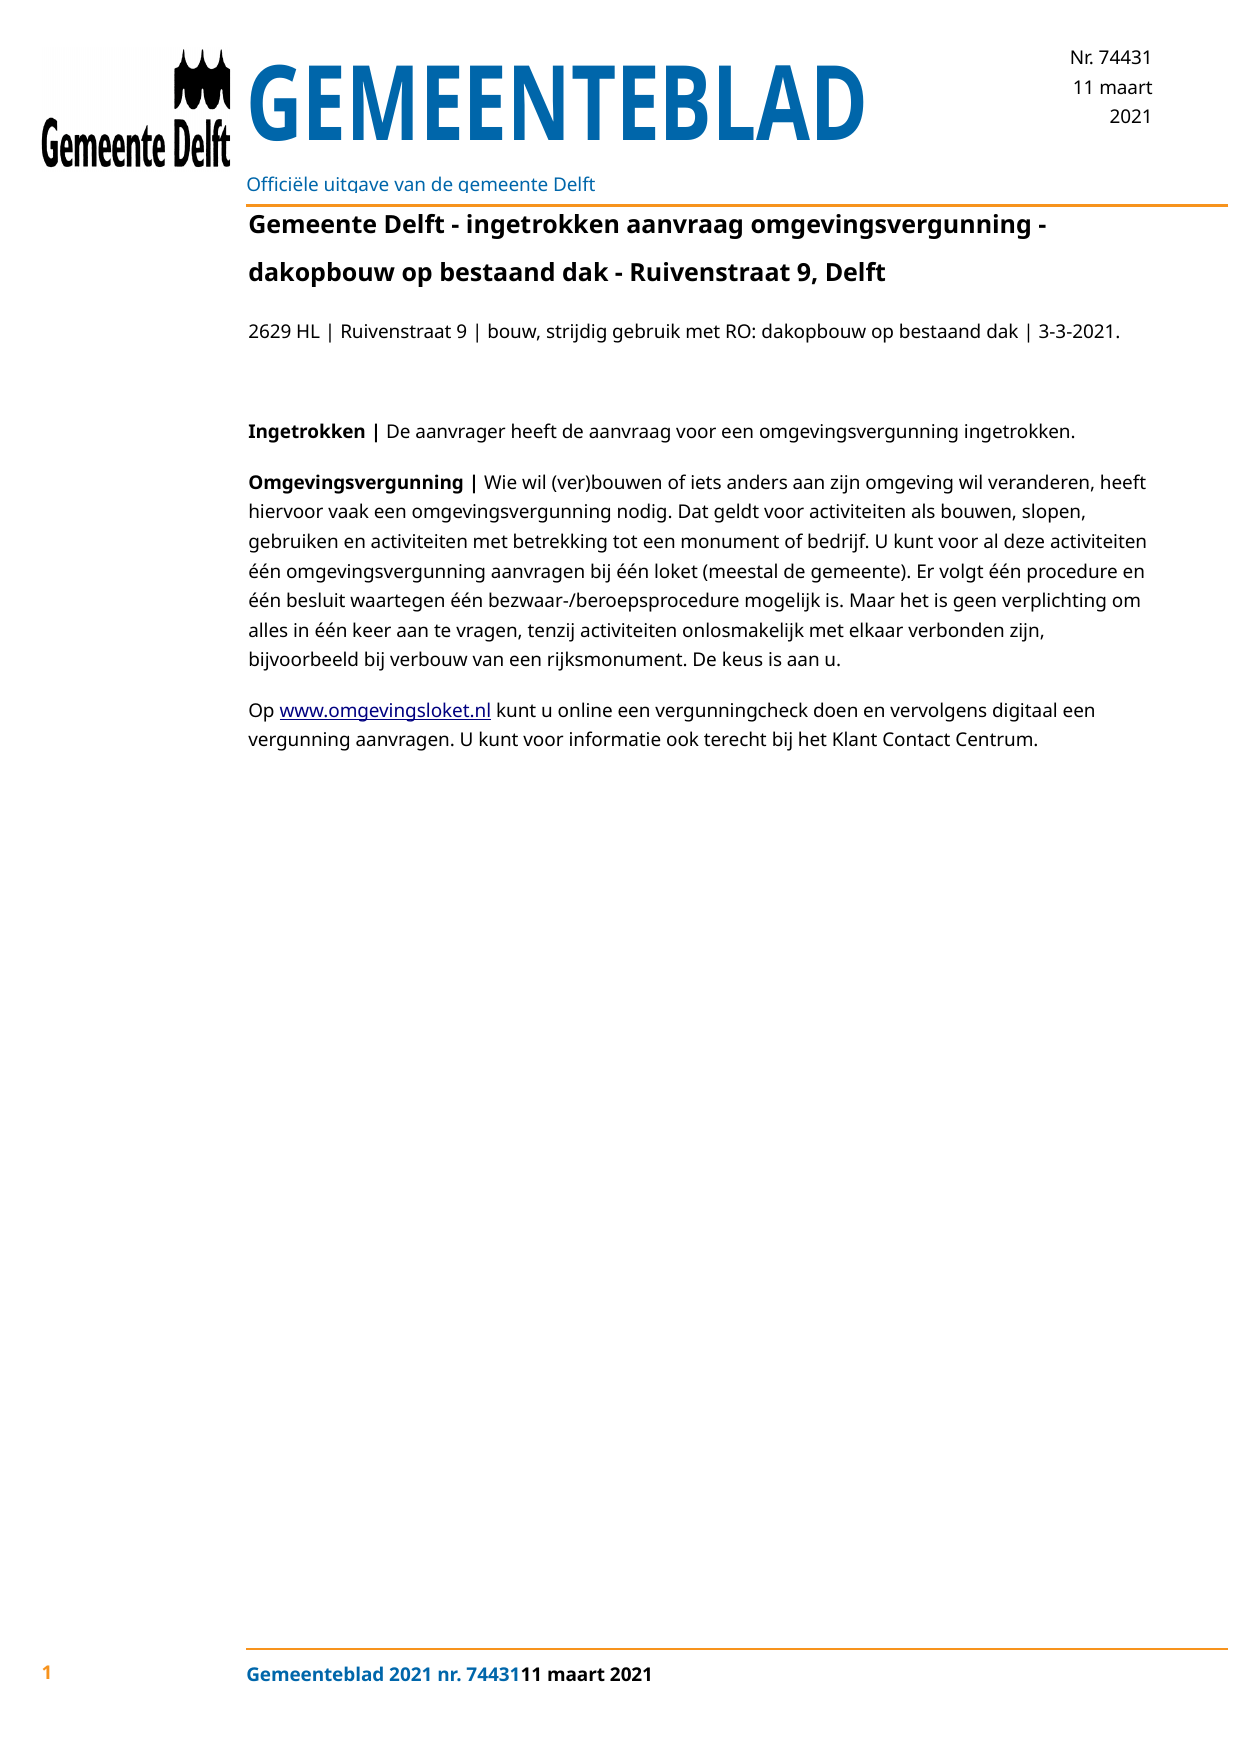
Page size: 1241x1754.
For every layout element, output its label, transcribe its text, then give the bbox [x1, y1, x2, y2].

text Omgevingsvergunning | Wie wil (ver)bouwen of iets anders aan zijn omgeving wil veranderen, heeft hiervoor vaak een omgevingsvergunning nodig. Dat geldt voor activiteiten als bouwen, slopen, gebruiken en activiteiten met betrekking tot een monument of bedrijf. U kunt voor al deze activiteiten één omgevingsvergunning aanvragen bij één loket (meestal de gemeente). Er volgt één procedure en één besluit waartegen één bezwaar-/beroepsprocedure mogelijk is. Maar het is geen verplichting om alles in één keer aan te vragen, tenzij activiteiten onlosmakelijk met elkaar verbonden zijn, bijvoorbeeld bij verbouw van een rijksmonument. De keus is aan u. [248, 469, 1152, 672]
text 2629 HL | Ruivenstraat 9 | bouw, strijdig gebruik met RO: dakopbouw op bestaand dak | 3-3-2021. [248, 318, 1152, 344]
text Gemeente Delft - ingetrokken aanvraag omgevingsvergunning - dakopbouw op bestaand dak - Ruivenstraat 9, Delft [248, 207, 1152, 288]
text Ingetrokken | De aanvrager heeft de aanvraag voor een omgevingsvergunning ingetrokken. [248, 419, 1152, 444]
picture [41, 47, 231, 172]
text Op www.omgevingsloket.nl kunt u online een vergunningcheck doen en vervolgens digitaal een vergunning aanvragen. U kunt voor informatie ook terecht bij het Klant Contact Centrum. [248, 697, 1152, 752]
